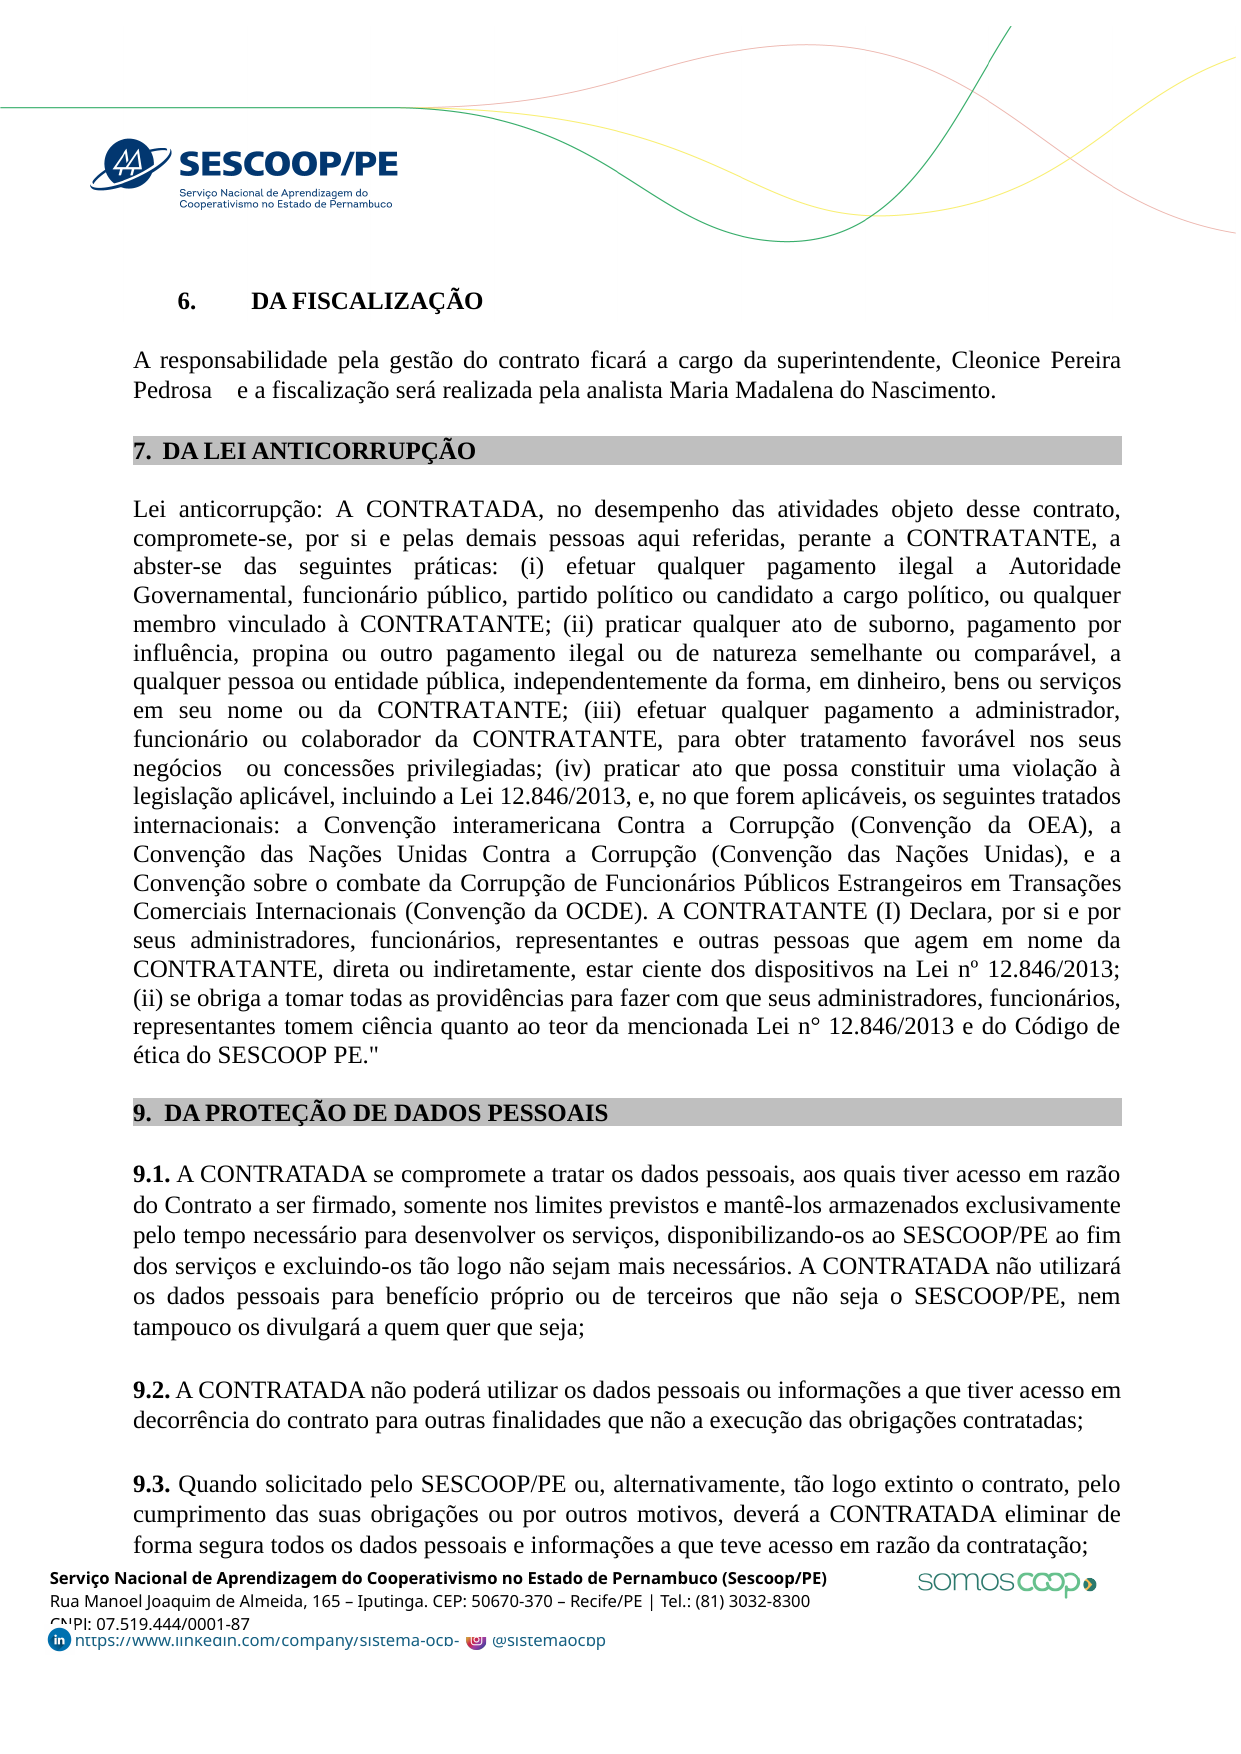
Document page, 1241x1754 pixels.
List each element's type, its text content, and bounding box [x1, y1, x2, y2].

text 9.1. A CONTRATADA se compromete a tratar os dados pessoais, aos quais tiver acesso em razão do Contrato a ser firmado, somente nos limites previstos e mantê-los armazenados exclusivamente pelo tempo necessário para desenvolver os serviços, disponibilizando-os ao SESCOOP/PE ao fim dos serviços e excluindo-os tão logo não sejam mais necessários. A CONTRATADA não utilizará os dados pessoais para benefício próprio ou de terceiros que não seja o SESCOOP/PE, nem tampouco os divulgará a quem quer que seja; [133, 1159, 1122, 1340]
text 9. DA PROTEÇÃO DE DADOS PESSOAIS [133, 1098, 1122, 1126]
text A responsabilidade pela gestão do contrato ficará a cargo da superintendente, Cleonice Pereira Pedrosa e a fiscalização será realizada pela analista Maria Madalena do Nascimento. [133, 345, 1122, 404]
list DA LEI ANTICORRUPÇÃO [133, 436, 1122, 465]
text Lei anticorrupção: A CONTRATADA, no desempenho das atividades objeto desse contrato, compromete-se, por si e pelas demais pessoas aqui referidas, perante a CONTRATANTE, a abster-se das seguintes práticas: (i) efetuar qualquer pagamento ilegal a Autoridade Governamental, funcionário público, partido político ou candidato a cargo político, ou qualquer membro vinculado à CONTRATANTE; (ii) praticar qualquer ato de suborno, pagamento por influência, propina ou outro pagamento ilegal ou de natureza semelhante ou comparável, a qualquer pessoa ou entidade pública, independentemente da forma, em dinheiro, bens ou serviços em seu nome ou da CONTRATANTE; (iii) efetuar qualquer pagamento a administrador, funcionário ou colaborador da CONTRATANTE, para obter tratamento favorável nos seus negócios ou concessões privilegiadas; (iv) praticar ato que possa constituir uma violação à legislação aplicável, incluindo a Lei 12.846/2013, e, no que forem aplicáveis, os seguintes tratados internacionais: a Convenção interamericana Contra a Corrupção (Convenção da OEA), a Convenção das Nações Unidas Contra a Corrupção (Convenção das Nações Unidas), e a Convenção sobre o combate da Corrupção de Funcionários Públicos Estrangeiros em Transações Comerciais Internacionais (Convenção da OCDE). A CONTRATANTE (I) Declara, por si e por seus administradores, funcionários, representantes e outras pessoas que agem em nome da CONTRATANTE, direta ou indiretamente, estar ciente dos dispositivos na Lei nº 12.846/2013; (ii) se obriga a tomar todas as providências para fazer com que seus administradores, funcionários, representantes tomem ciência quanto ao teor da mencionada Lei n° 12.846/2013 e do Código de ética do SESCOOP PE." [133, 494, 1122, 1069]
text 9.2. A CONTRATADA não poderá utilizar os dados pessoais ou informações a que tiver acesso em decorrência do contrato para outras finalidades que não a execução das obrigações contratadas; [133, 1375, 1122, 1434]
text 9.3. Quando solicitado pelo SESCOOP/PE ou, alternativamente, tão logo extinto o contrato, pelo cumprimento das suas obrigações ou por outros motivos, deverá a CONTRATADA eliminar de forma segura todos os dados pessoais e informações a que teve acesso em razão da contratação; [133, 1469, 1122, 1559]
